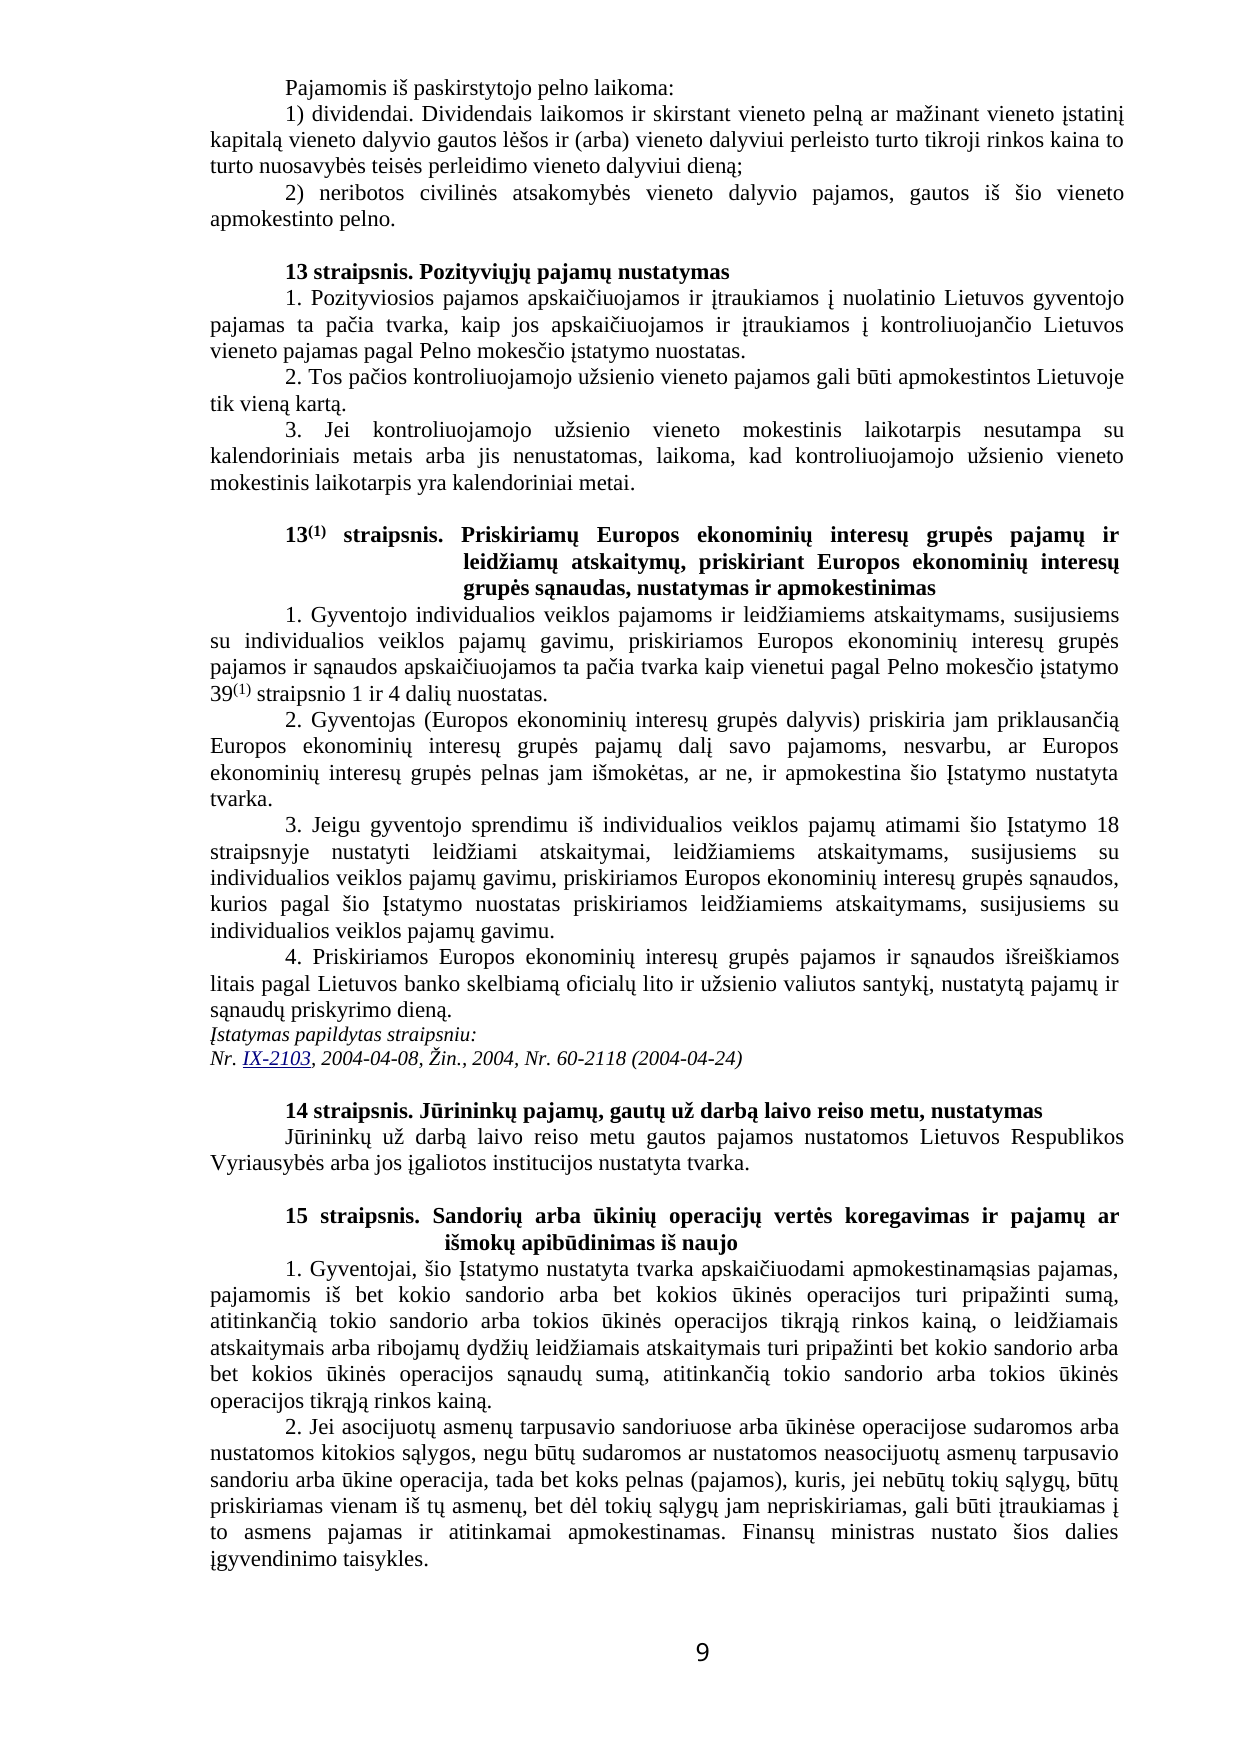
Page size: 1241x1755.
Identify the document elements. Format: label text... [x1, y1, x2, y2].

text Įstatymas papildytas straipsniu: [210, 1022, 1126, 1046]
text 3. Jei kontroliuojamojo užsienio vieneto mokestinis laikotarpis nesutampa su kalendoriniais metais arba jis nenustatomas, laikoma, kad kontroliuojamojo užsienio vieneto mokestinis laikotarpis yra kalendoriniai metai. [210, 416, 1126, 495]
text Pajamomis iš paskirstytojo pelno laikoma: [210, 73, 1126, 100]
text 2) neribotos civilinės atsakomybės vieneto dalyvio pajamos, gautos iš šio vieneto apmokestinto pelno. [210, 179, 1126, 232]
text 13(1) straipsnis. Priskiriamų Europos ekonominių interesų grupės pajamų ir leidžiamų atskaitymų, priskiriant Europos ekonominių interesų grupės sąnaudas, nustatymas ir apmokestinimas [285, 522, 1120, 601]
text 2. Tos pačios kontroliuojamojo užsienio vieneto pajamos gali būti apmokestintos Lietuvoje tik vieną kartą. [210, 363, 1126, 416]
text 1) dividendai. Dividendais laikomos ir skirstant vieneto pelną ar mažinant vieneto įstatinį kapitalą vieneto dalyvio gautos lėšos ir (arba) vieneto dalyviui perleisto turto tikroji rinkos kaina to turto nuosavybės teisės perleidimo vieneto dalyviui dieną; [210, 100, 1126, 179]
text Nr. IX-2103, 2004-04-08, Žin., 2004, Nr. 60-2118 (2004-04-24) [210, 1046, 1120, 1070]
text 1. Gyventojo individualios veiklos pajamoms ir leidžiamiems atskaitymams, susijusiems su individualios veiklos pajamų gavimu, priskiriamos Europos ekonominių interesų grupės pajamos ir sąnaudos apskaičiuojamos ta pačia tvarka kaip vienetui pagal Pelno mokesčio įstatymo 39(1) straipsnio 1 ir 4 dalių nuostatas. [210, 601, 1120, 706]
text 2. Gyventojas (Europos ekonominių interesų grupės dalyvis) priskiria jam priklausančią Europos ekonominių interesų grupės pajamų dalį savo pajamoms, nesvarbu, ar Europos ekonominių interesų grupės pelnas jam išmokėtas, ar ne, ir apmokestina šio Įstatymo nustatyta tvarka. [210, 706, 1120, 811]
text 13 straipsnis. Pozityviųjų pajamų nustatymas [210, 258, 1126, 284]
text 3. Jeigu gyventojo sprendimu iš individualios veiklos pajamų atimami šio Įstatymo 18 straipsnyje nustatyti leidžiami atskaitymai, leidžiamiems atskaitymams, susijusiems su individualios veiklos pajamų gavimu, priskiriamos Europos ekonominių interesų grupės sąnaudos, kurios pagal šio Įstatymo nuostatas priskiriamos leidžiamiems atskaitymams, susijusiems su individualios veiklos pajamų gavimu. [210, 811, 1120, 943]
text 14 straipsnis. Jūrininkų pajamų, gautų už darbą laivo reiso metu, nustatymas [210, 1097, 1126, 1123]
text 2. Jei asocijuotų asmenų tarpusavio sandoriuose arba ūkinėse operacijose sudaromos arba nustatomos kitokios sąlygos, negu būtų sudaromos ar nustatomos neasocijuotų asmenų tarpusavio sandoriu arba ūkine operacija, tada bet koks pelnas (pajamos), kuris, jei nebūtų tokių sąlygų, būtų priskiriamas vienam iš tų asmenų, bet dėl tokių sąlygų jam nepriskiriamas, gali būti įtraukiamas į to asmens pajamas ir atitinkamai apmokestinamas. Finansų ministras nustato šios dalies įgyvendinimo taisykles. [210, 1413, 1120, 1571]
text 4. Priskiriamos Europos ekonominių interesų grupės pajamos ir sąnaudos išreiškiamos litais pagal Lietuvos banko skelbiamą oficialų lito ir užsienio valiutos santykį, nustatytą pajamų ir sąnaudų priskyrimo dieną. [210, 943, 1120, 1022]
text Jūrininkų už darbą laivo reiso metu gautos pajamos nustatomos Lietuvos Respublikos Vyriausybės arba jos įgaliotos institucijos nustatyta tvarka. [210, 1123, 1126, 1176]
text 15 straipsnis. Sandorių arba ūkinių operacijų vertės koregavimas ir pajamų ar išmokų apibūdinimas iš naujo [285, 1202, 1120, 1255]
text 1. Pozityviosios pajamos apskaičiuojamos ir įtraukiamos į nuolatinio Lietuvos gyventojo pajamas ta pačia tvarka, kaip jos apskaičiuojamos ir įtraukiamos į kontroliuojančio Lietuvos vieneto pajamas pagal Pelno mokesčio įstatymo nuostatas. [210, 284, 1126, 363]
text 1. Gyventojai, šio Įstatymo nustatyta tvarka apskaičiuodami apmokestinamąsias pajamas, pajamomis iš bet kokio sandorio arba bet kokios ūkinės operacijos turi pripažinti sumą, atitinkančią tokio sandorio arba tokios ūkinės operacijos tikrąją rinkos kainą, o leidžiamais atskaitymais arba ribojamų dydžių leidžiamais atskaitymais turi pripažinti bet kokio sandorio arba bet kokios ūkinės operacijos sąnaudų sumą, atitinkančią tokio sandorio arba tokios ūkinės operacijos tikrąją rinkos kainą. [210, 1255, 1120, 1413]
